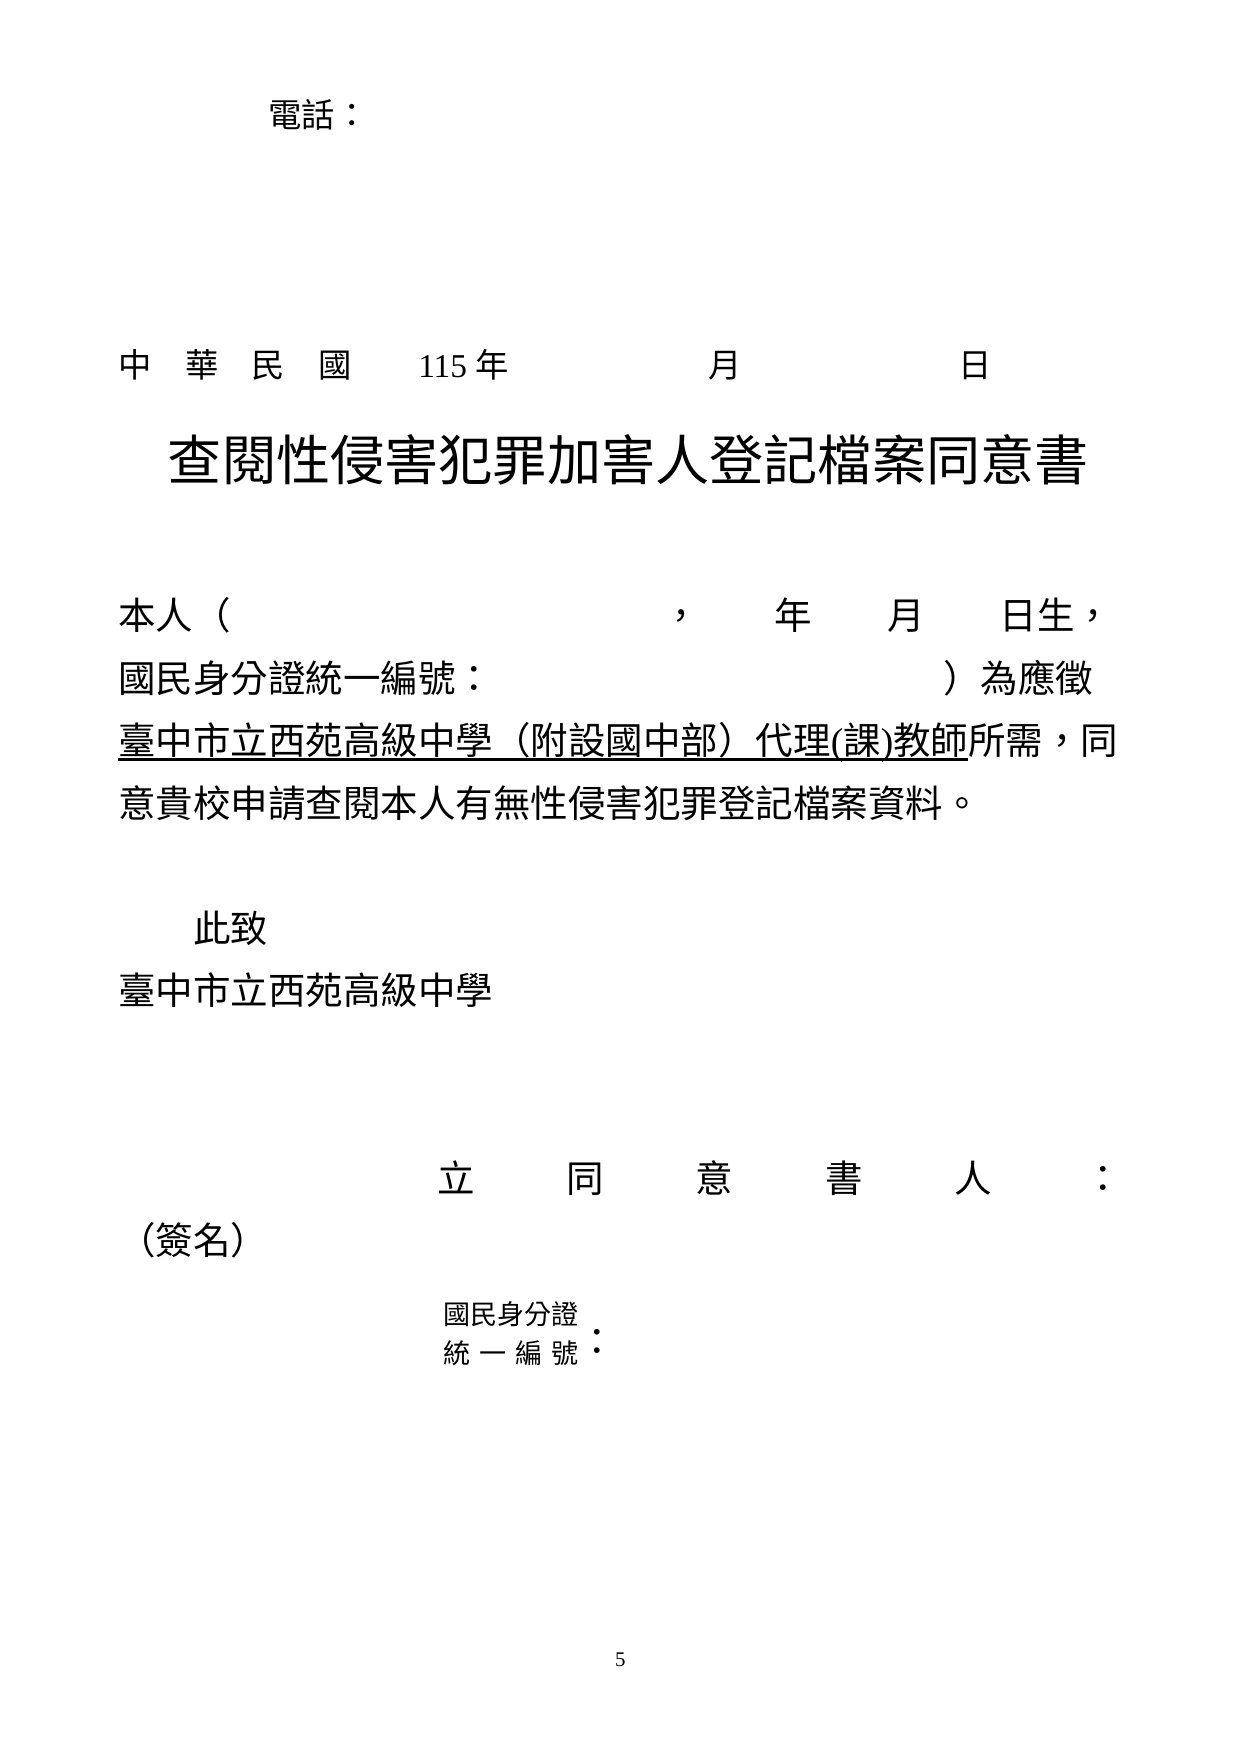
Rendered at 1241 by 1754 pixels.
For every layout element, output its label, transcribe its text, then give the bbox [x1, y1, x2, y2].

text 中 華 民 國 115 年 月 日 [118, 322, 1122, 384]
text 查閱性侵害犯罪加害人登記檔案同意書 [118, 384, 1138, 509]
text 此致 [118, 884, 1122, 947]
text 電話： [118, 72, 1122, 134]
text 國民身分證統一編號： [118, 1259, 1122, 1384]
text 立同意書人： （簽名） [118, 1134, 1122, 1259]
text 臺中市立西苑高級中學 [118, 947, 1122, 1009]
text 本人（ ， 年 月 日生，國民身分證統一編號： ）為應徵臺中市立西苑高級中學（附設國中部）代理(課)教師所需，同意貴校申請查閱本人有無性侵害犯罪登記檔案資料。 [118, 572, 1122, 822]
